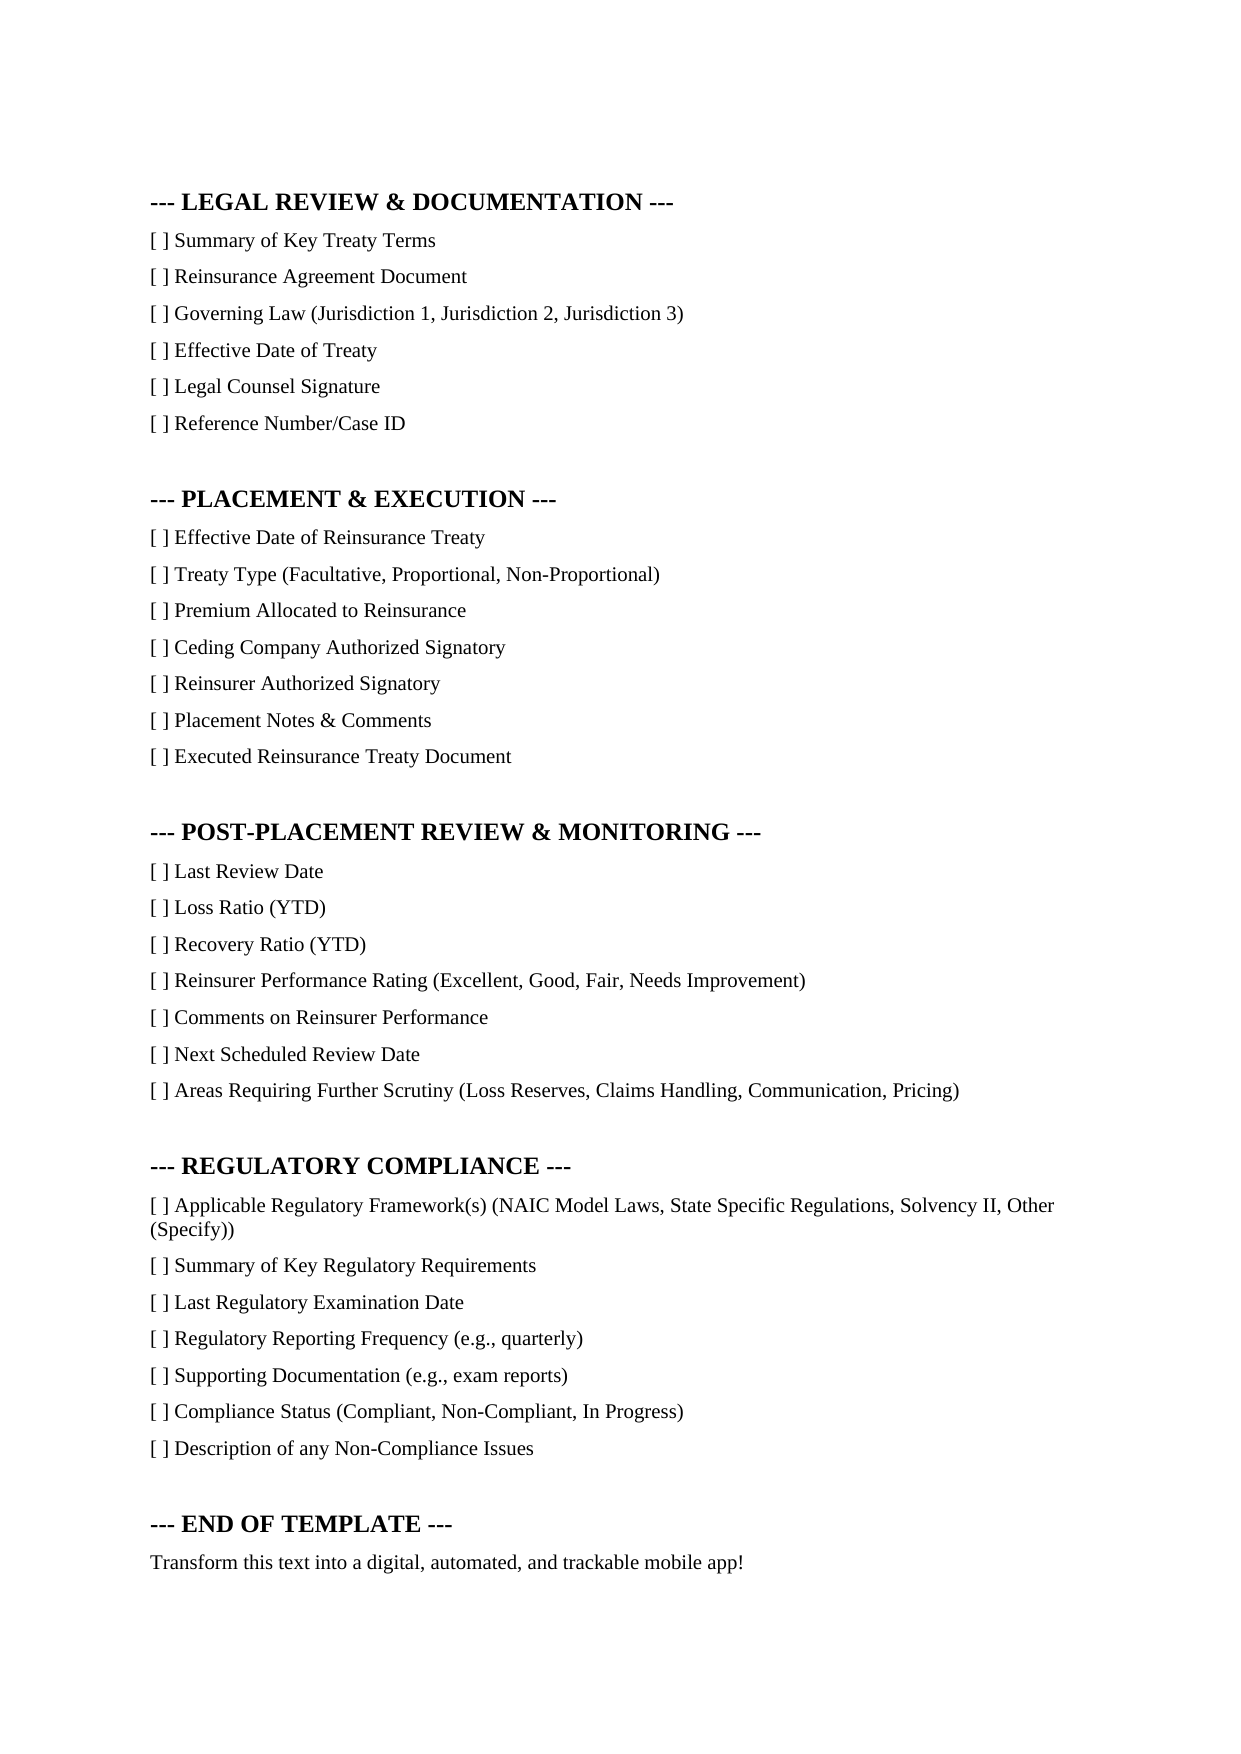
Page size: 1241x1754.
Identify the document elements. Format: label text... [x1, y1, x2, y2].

text [ ] Recovery Ratio (YTD) [150, 932, 1090, 956]
text [ ] Executed Reinsurance Treaty Document [150, 744, 1090, 768]
text [ ] Supporting Documentation (e.g., exam reports) [150, 1363, 1090, 1387]
text [ ] Reference Number/Case ID [150, 411, 1090, 435]
text [ ] Comments on Reinsurer Performance [150, 1005, 1090, 1029]
text --- REGULATORY COMPLIANCE --- [150, 1151, 1090, 1180]
text [ ] Reinsurer Authorized Signatory [150, 671, 1090, 695]
text [ ] Description of any Non-Compliance Issues [150, 1436, 1090, 1460]
text [ ] Governing Law (Jurisdiction 1, Jurisdiction 2, Jurisdiction 3) [150, 301, 1090, 325]
text [ ] Next Scheduled Review Date [150, 1042, 1090, 1066]
text [ ] Effective Date of Treaty [150, 337, 1090, 362]
text [ ] Legal Counsel Signature [150, 374, 1090, 398]
text [ ] Ceding Company Authorized Signatory [150, 635, 1090, 659]
text [ ] Premium Allocated to Reinsurance [150, 598, 1090, 622]
text Transform this text into a digital, automated, and trackable mobile app! [150, 1550, 1090, 1574]
text --- PLACEMENT & EXECUTION --- [150, 484, 1090, 512]
text [ ] Effective Date of Reinsurance Treaty [150, 525, 1090, 549]
text [ ] Reinsurance Agreement Document [150, 264, 1090, 288]
text [ ] Last Regulatory Examination Date [150, 1290, 1090, 1314]
text [ ] Summary of Key Treaty Terms [150, 228, 1090, 252]
text --- POST-PLACEMENT REVIEW & MONITORING --- [150, 817, 1090, 846]
text --- LEGAL REVIEW & DOCUMENTATION --- [150, 187, 1090, 215]
text [ ] Summary of Key Regulatory Requirements [150, 1253, 1090, 1277]
text [ ] Placement Notes & Comments [150, 708, 1090, 732]
text [ ] Areas Requiring Further Scrutiny (Loss Reserves, Claims Handling, Communication, Pricing) [150, 1078, 1090, 1102]
text [ ] Reinsurer Performance Rating (Excellent, Good, Fair, Needs Improvement) [150, 968, 1090, 992]
text [ ] Last Review Date [150, 859, 1090, 883]
text [ ] Loss Ratio (YTD) [150, 895, 1090, 919]
text --- END OF TEMPLATE --- [150, 1509, 1090, 1538]
text [ ] Treaty Type (Facultative, Proportional, Non-Proportional) [150, 562, 1090, 586]
text [ ] Regulatory Reporting Frequency (e.g., quarterly) [150, 1326, 1090, 1350]
text [ ] Compliance Status (Compliant, Non-Compliant, In Progress) [150, 1399, 1090, 1423]
text [ ] Applicable Regulatory Framework(s) (NAIC Model Laws, State Specific Regulations, Solvency II, Other (Specify)) [150, 1192, 1090, 1241]
